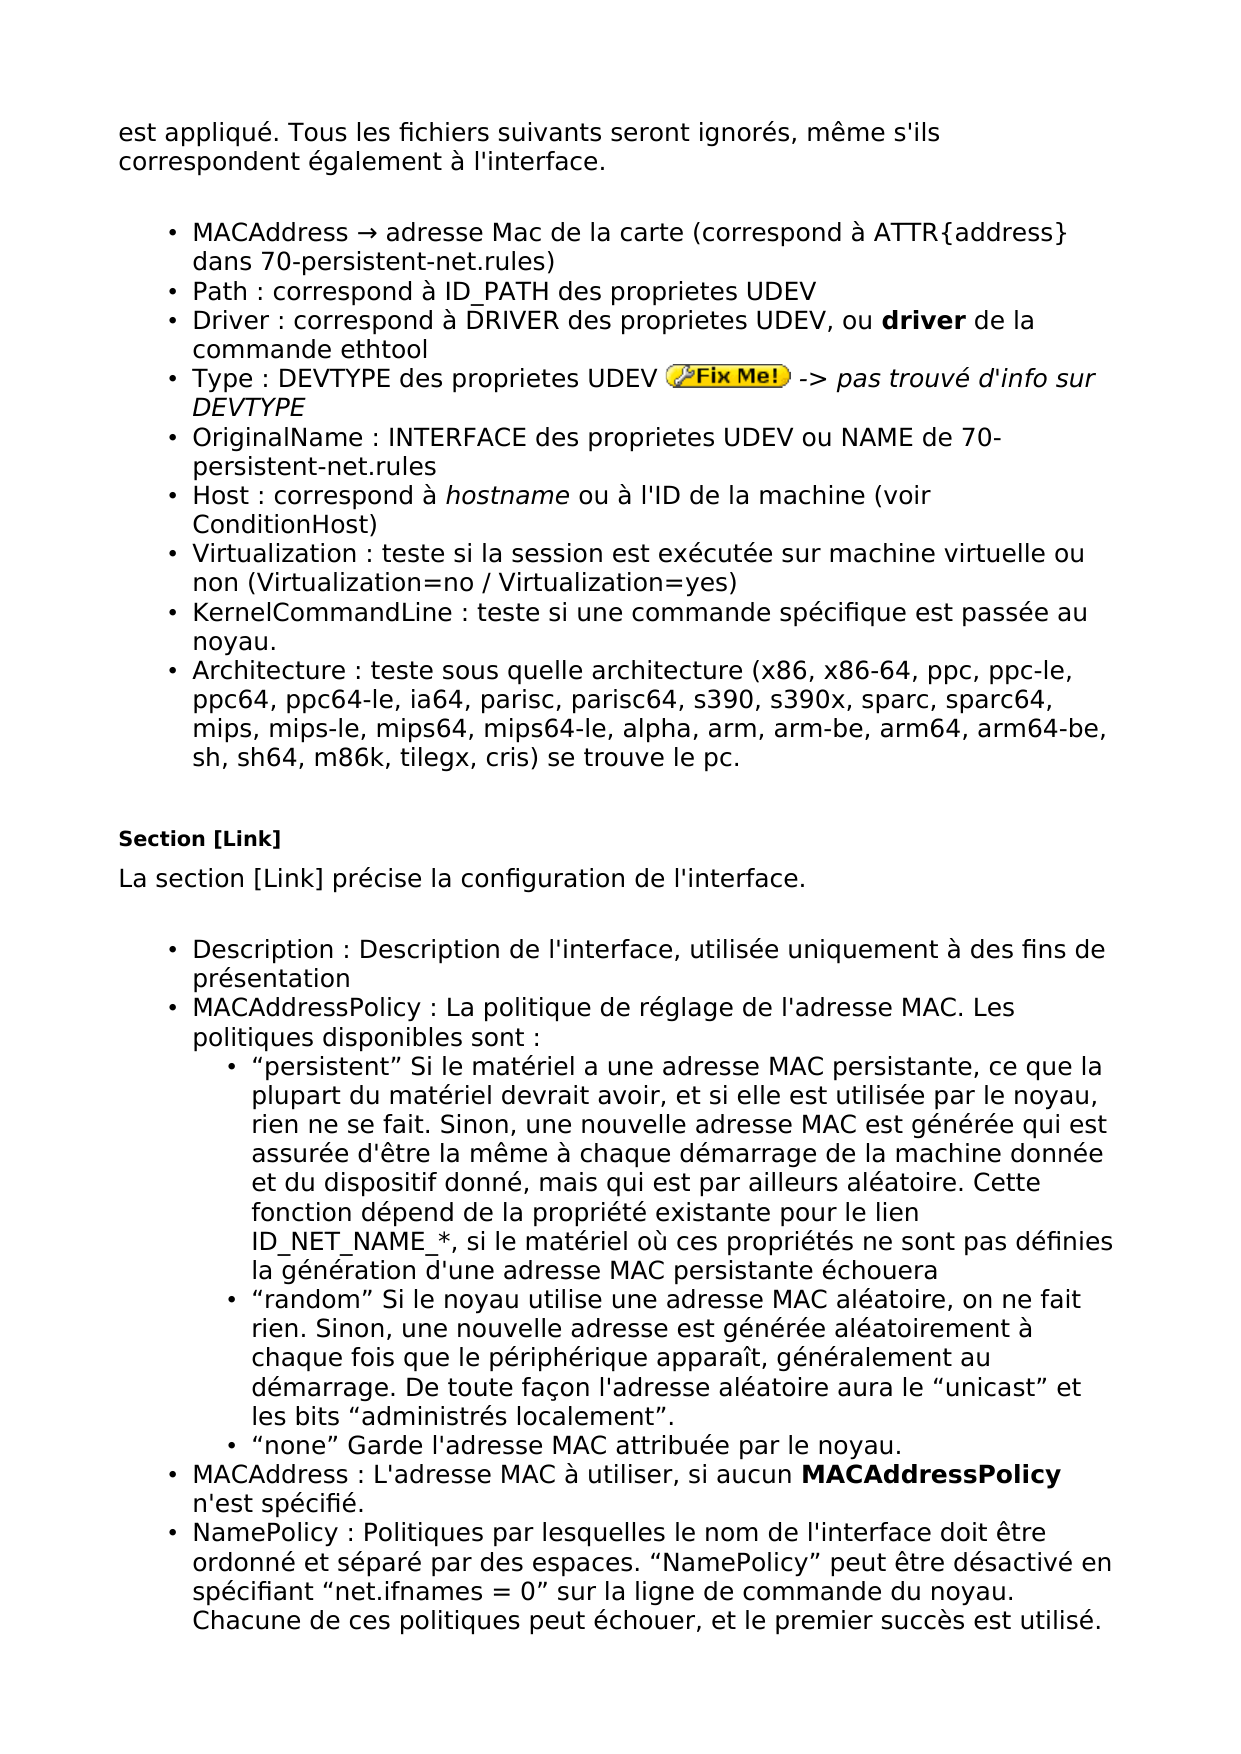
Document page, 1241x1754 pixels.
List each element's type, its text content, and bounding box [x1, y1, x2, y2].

list MACAddressPolicy : La politique de réglage de l'adresse MAC. Les politiques disponibles sont : [177, 993, 1122, 1052]
list “random” Si le noyau utilise une adresse MAC aléatoire, on ne fait rien. Sinon, une nouvelle adresse est générée aléatoirement à chaque fois que le périphérique apparaît, généralement au démarrage. De toute façon l'adresse aléatoire aura le “unicast” et les bits “administrés localement”. [236, 1285, 1122, 1431]
list Virtualization : teste si la session est exécutée sur machine virtuelle ou non (Virtualization=no / Virtualization=yes) [177, 539, 1122, 598]
list KernelCommandLine : teste si une commande spécifique est passée au noyau. [177, 598, 1122, 656]
picture [665, 364, 791, 388]
list Description : Description de l'interface, utilisée uniquement à des fins de présentation [177, 935, 1122, 993]
list Driver : correspond à DRIVER des proprietes UDEV, ou driver de la commande ethtool [177, 306, 1122, 364]
list MACAddress : L'adresse MAC à utiliser, si aucun MACAddressPolicy n'est spécifié. [177, 1460, 1122, 1518]
list OriginalName : INTERFACE des proprietes UDEV ou NAME de 70-persistent-net.rules [177, 423, 1122, 481]
list Architecture : teste sous quelle architecture (x86, x86-64, ppc, ppc-le, ppc64, ppc64-le, ia64, parisc, parisc64, s390, s390x, sparc, sparc64, mips, mips-le, mips64, mips64-le, alpha, arm, arm-be, arm64, arm64-be, sh, sh64, m86k, tilegx, cris) se trouve le pc. [177, 656, 1122, 773]
list NamePolicy : Politiques par lesquelles le nom de l'interface doit être ordonné et séparé par des espaces. “NamePolicy” peut être désactivé en spécifiant “net.ifnames = 0” sur la ligne de commande du noyau. Chacune de ces politiques peut échouer, et le premier succès est utilisé. [177, 1518, 1122, 1635]
list MACAddress → adresse Mac de la carte (correspond à ATTR{address} dans 70-persistent-net.rules) [177, 218, 1122, 277]
list “none” Garde l'adresse MAC attribuée par le noyau. [236, 1431, 1122, 1460]
list Type : DEVTYPE des proprietes UDEV -> pas trouvé d'info sur DEVTYPE [177, 364, 1122, 423]
subtitle Section [Link] [118, 827, 1122, 852]
list “persistent” Si le matériel a une adresse MAC persistante, ce que la plupart du matériel devrait avoir, et si elle est utilisée par le noyau, rien ne se fait. Sinon, une nouvelle adresse MAC est générée qui est assurée d'être la même à chaque démarrage de la machine donnée et du dispositif donné, mais qui est par ailleurs aléatoire. Cette fonction dépend de la propriété existante pour le lien ID_NET_NAME_*, si le matériel où ces propriétés ne sont pas définies la génération d'une adresse MAC persistante échouera [236, 1052, 1122, 1285]
list Path : correspond à ID_PATH des proprietes UDEV [177, 277, 1122, 306]
list Host : correspond à hostname ou à l'ID de la machine (voir ConditionHost) [177, 481, 1122, 539]
text est appliqué. Tous les fichiers suivants seront ignorés, même s'ils correspondent également à l'interface. [118, 118, 1122, 176]
text La section [Link] précise la configuration de l'interface. [118, 864, 1122, 893]
